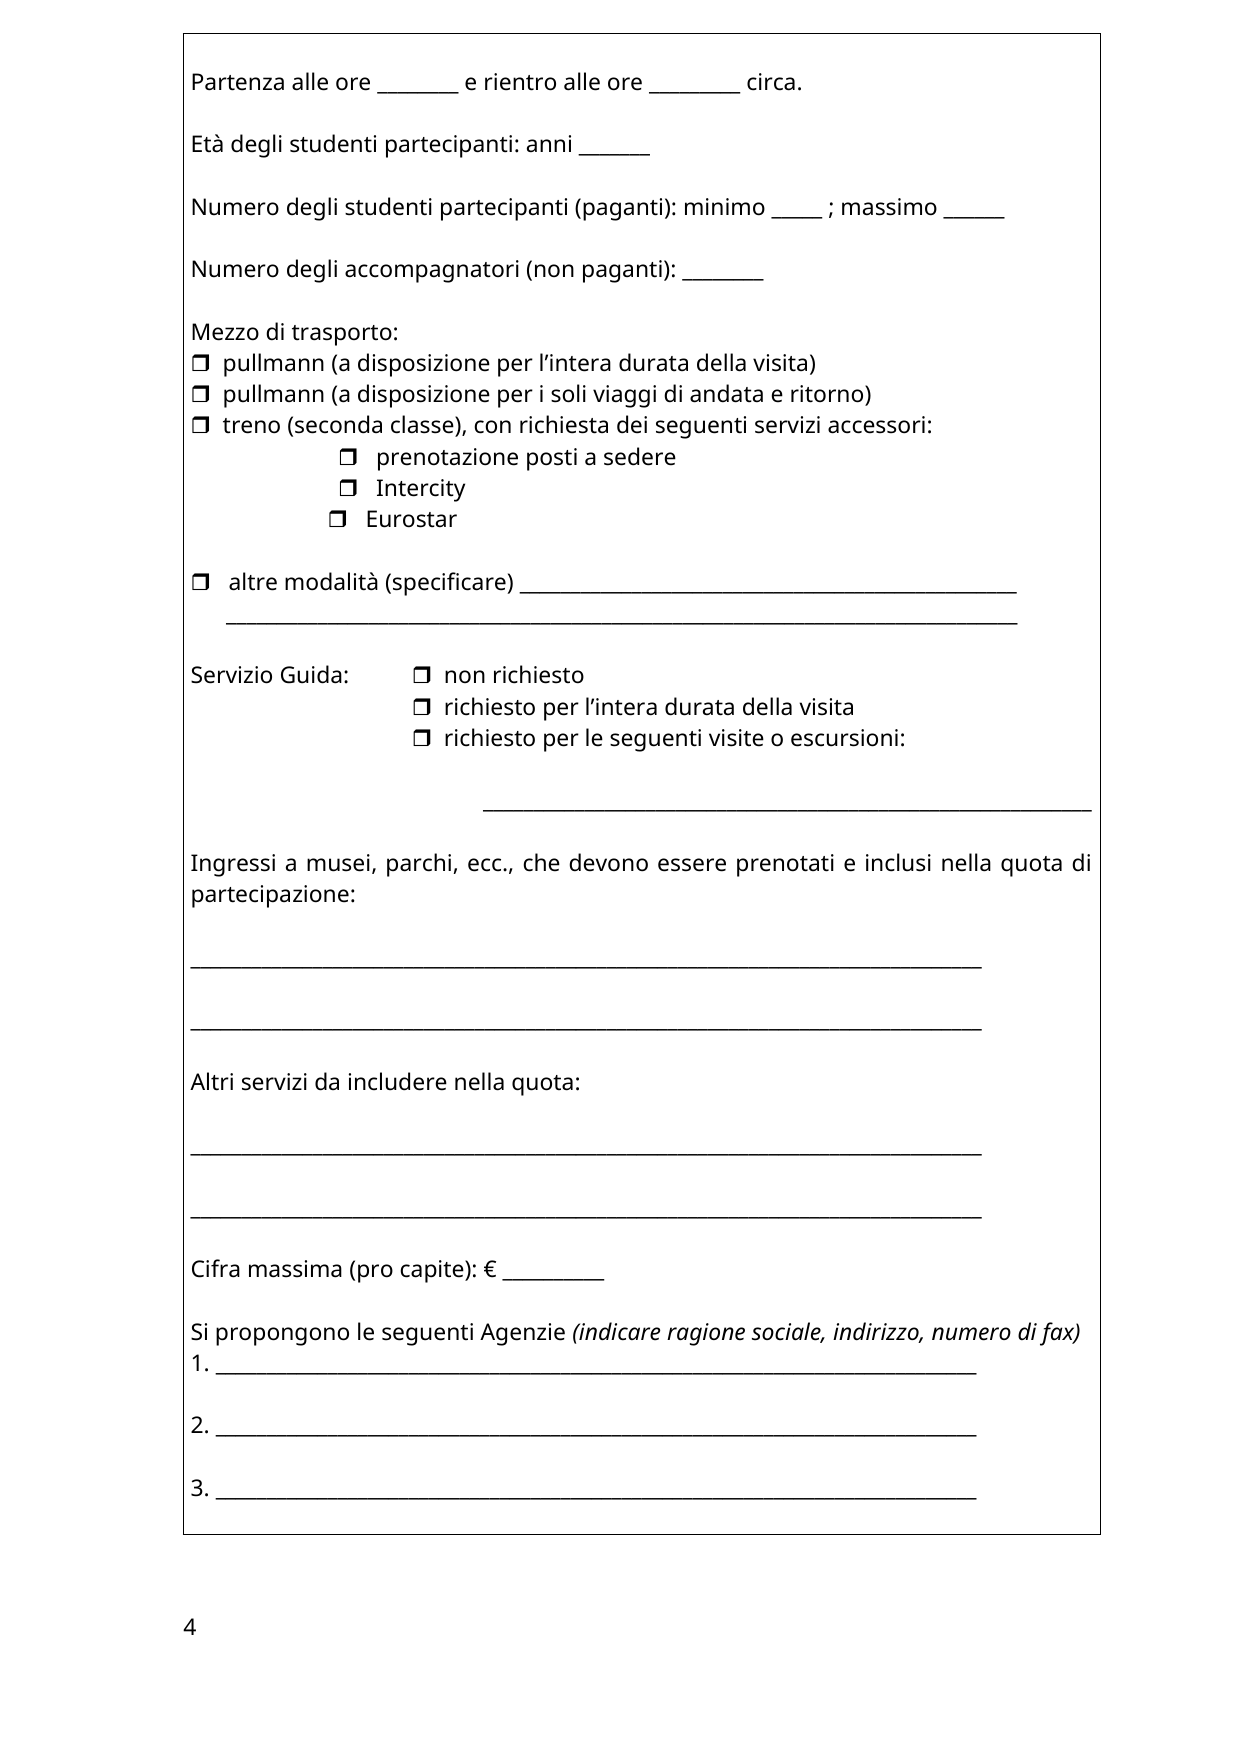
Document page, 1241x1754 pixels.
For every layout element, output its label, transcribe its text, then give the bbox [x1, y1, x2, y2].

table_cell Partenza alle ore ________ e rientro alle ore _________ circa. Età degli studenti partecipanti: anni _______ Numero degli studenti partecipanti (paganti): minimo _____ ; massimo ______ Numero degli accompagnatori (non paganti): ________ Mezzo di trasporto:  pullmann (a disposizione per l’intera durata della visita)  pullmann (a disposizione per i soli viaggi di andata e ritorno)  treno (seconda classe), con richiesta dei seguenti servizi accessori:  prenotazione posti a sedere  Intercity  Eurostar  altre modalità (specificare) _________________________________________________ ______________________________________________________________________________ Servizio Guida:  non richiesto  richiesto per l’intera durata della visita  richiesto per le seguenti visite o escursioni: ____________________________________________________________ Ingressi a musei, parchi, ecc., che devono essere prenotati e inclusi nella quota di parteci­pa­zione: ______________________________________________________________________________ ______________________________________________________________________________ Altri servizi da includere nella quota: ______________________________________________________________________________ ______________________________________________________________________________ Cifra massima (pro capite): € __________ Si propongono le seguenti Agenzie (indicare ragione sociale, indirizzo, numero di fax) 1. ___________________________________________________________________________ 2. ___________________________________________________________________________ 3. ___________________________________________________________________________ [184, 34, 1100, 1534]
